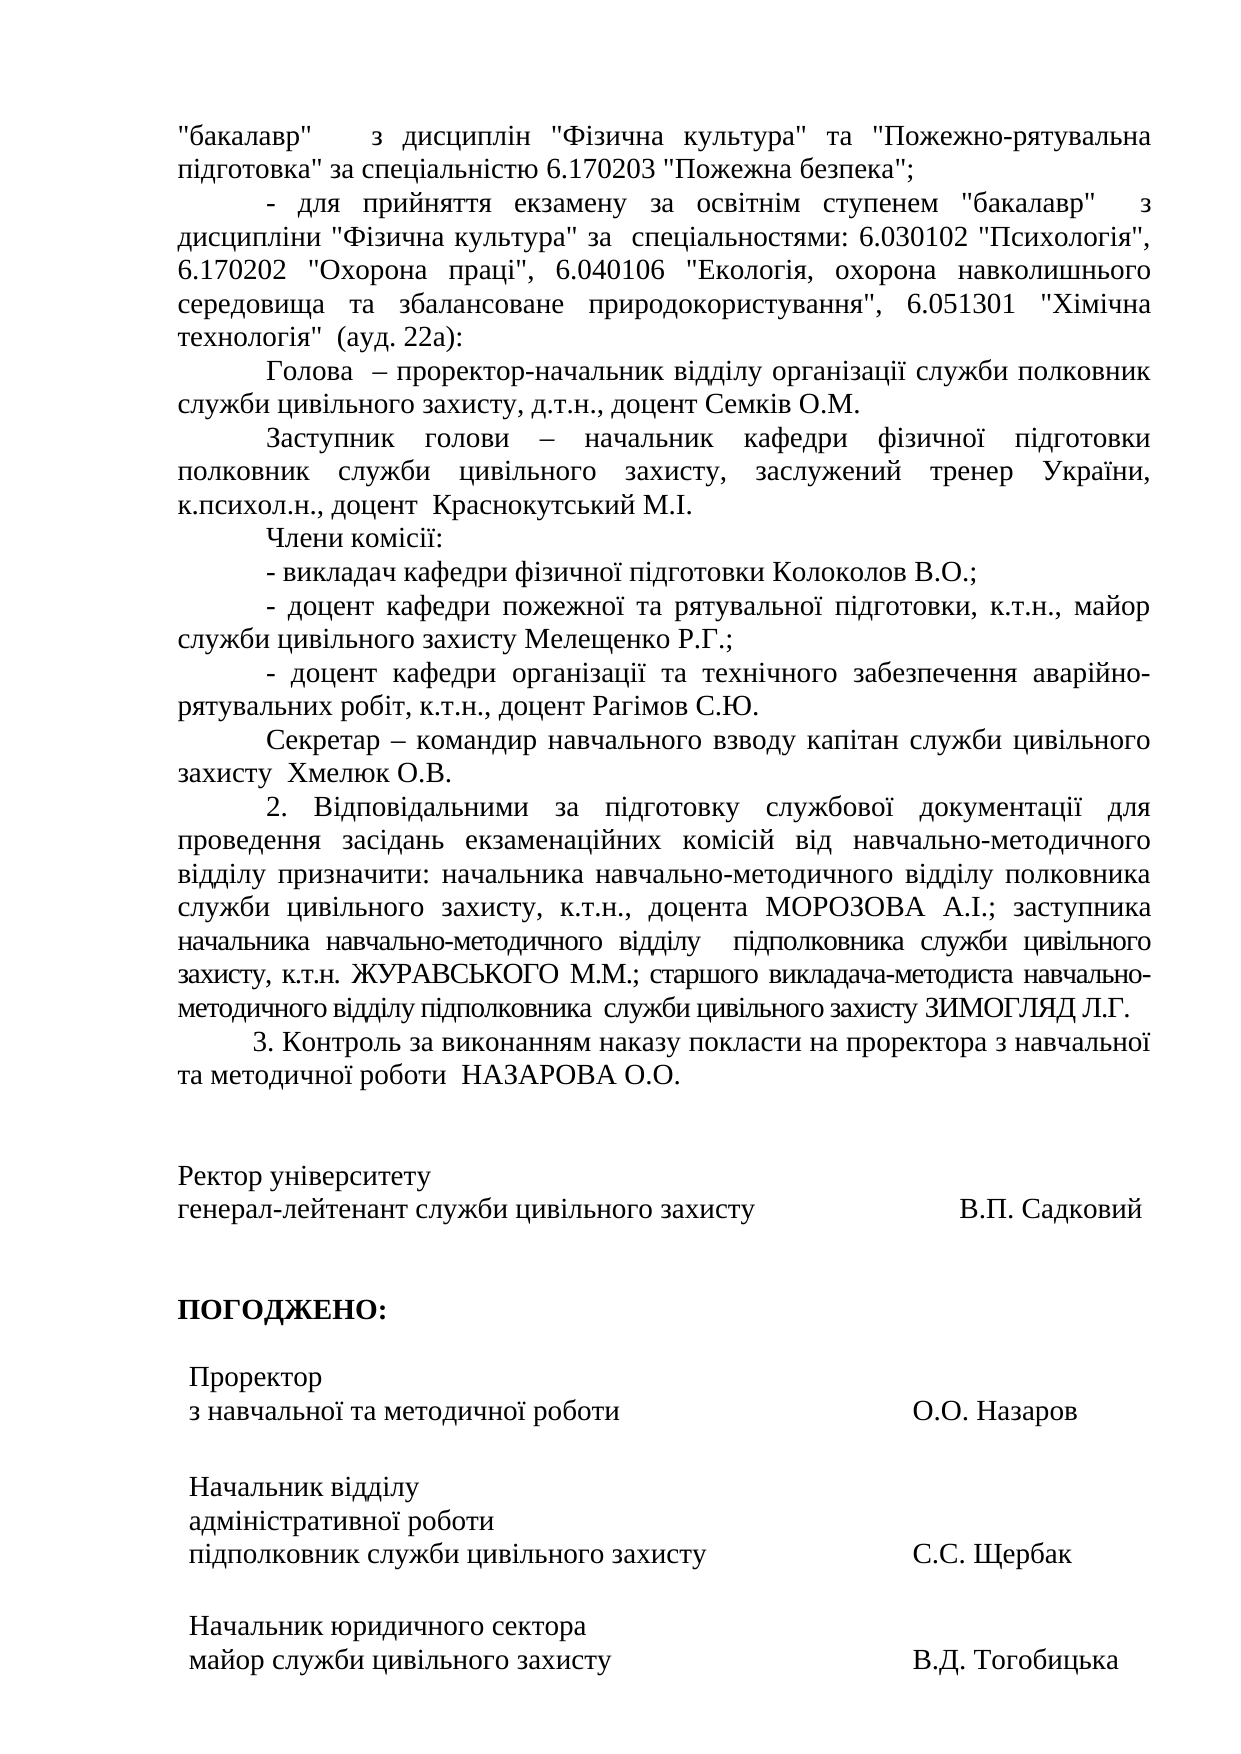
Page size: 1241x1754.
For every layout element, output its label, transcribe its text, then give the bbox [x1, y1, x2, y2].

text 2. Відповідальними за підготовку службової документації для проведення засідань екзаменаційних комісій від навчально-методичного відділу призначити: начальника навчально-методичного відділу полковника служби цивільного захисту, к.т.н., доцента Морозова А.І.; заступника начальника навчально-методичного відділу підполковника служби цивільного захисту, к.т.н. Журавського М.М.; старшого викладача-методиста навчально-методичного відділу підполковника служби цивільного захисту Зимогляд Л.Г. [177, 789, 1152, 1024]
text Голова – проректор-начальник відділу організації служби полковник служби цивільного захисту, д.т.н., доцент Семків О.М. [177, 353, 1152, 420]
text "бакалавр" з дисциплін "Фізична культура" та "Пожежно-рятувальна підготовка" за спеціальністю 6.170203 "Пожежна безпека"; [177, 118, 1152, 185]
text - доцент кафедри пожежної та рятувальної підготовки, к.т.н., майор служби цивільного захисту Мелещенко Р.Г.; [177, 588, 1152, 655]
table_header Проректор з навчальної та методичної роботи [177, 1359, 901, 1469]
text - для прийняття екзамену за освітнім ступенем "бакалавр" з дисципліни "Фізична культура" за спеціальностями: 6.030102 "Психологія", 6.170202 "Охорона праці", 6.040106 "Екологія, охорона навколишнього середовища та збалансоване природокористування", 6.051301 "Хімічна технологія" (ауд. 22а): [177, 185, 1152, 353]
table_header О.О. Назаров [901, 1359, 1163, 1469]
text 3. Контроль за виконанням наказу покласти на проректора з навчальної та методичної роботи Назарова О.О. [177, 1024, 1152, 1091]
text ПОГОДЖЕНО: [177, 1292, 1152, 1326]
table_cell Начальник юридичного сектора майор служби цивільного захисту [177, 1608, 901, 1675]
text - викладач кафедри фізичної підготовки Колоколов В.О.; [177, 554, 1152, 588]
text Ректор університету [177, 1158, 1152, 1191]
table_cell С.С. Щербак [901, 1469, 1163, 1608]
text Члени комісії: [177, 521, 1152, 554]
text генерал-лейтенант служби цивільного захисту В.П. Садковий [177, 1191, 1152, 1225]
text Секретар – командир навчального взводу капітан служби цивільного захисту Хмелюк О.В. [177, 722, 1152, 789]
text - доцент кафедри організації та технічного забезпечення аварійно-рятувальних робіт, к.т.н., доцент Рагімов С.Ю. [177, 655, 1152, 722]
table_cell Начальник відділу адміністративної роботи підполковник служби цивільного захисту [177, 1469, 901, 1608]
table_cell В.Д. Тогобицька [901, 1608, 1163, 1675]
text Заступник голови – начальник кафедри фізичної підготовки полковник служби цивільного захисту, заслужений тренер України, к.психол.н., доцент Краснокутський М.І. [177, 420, 1152, 521]
